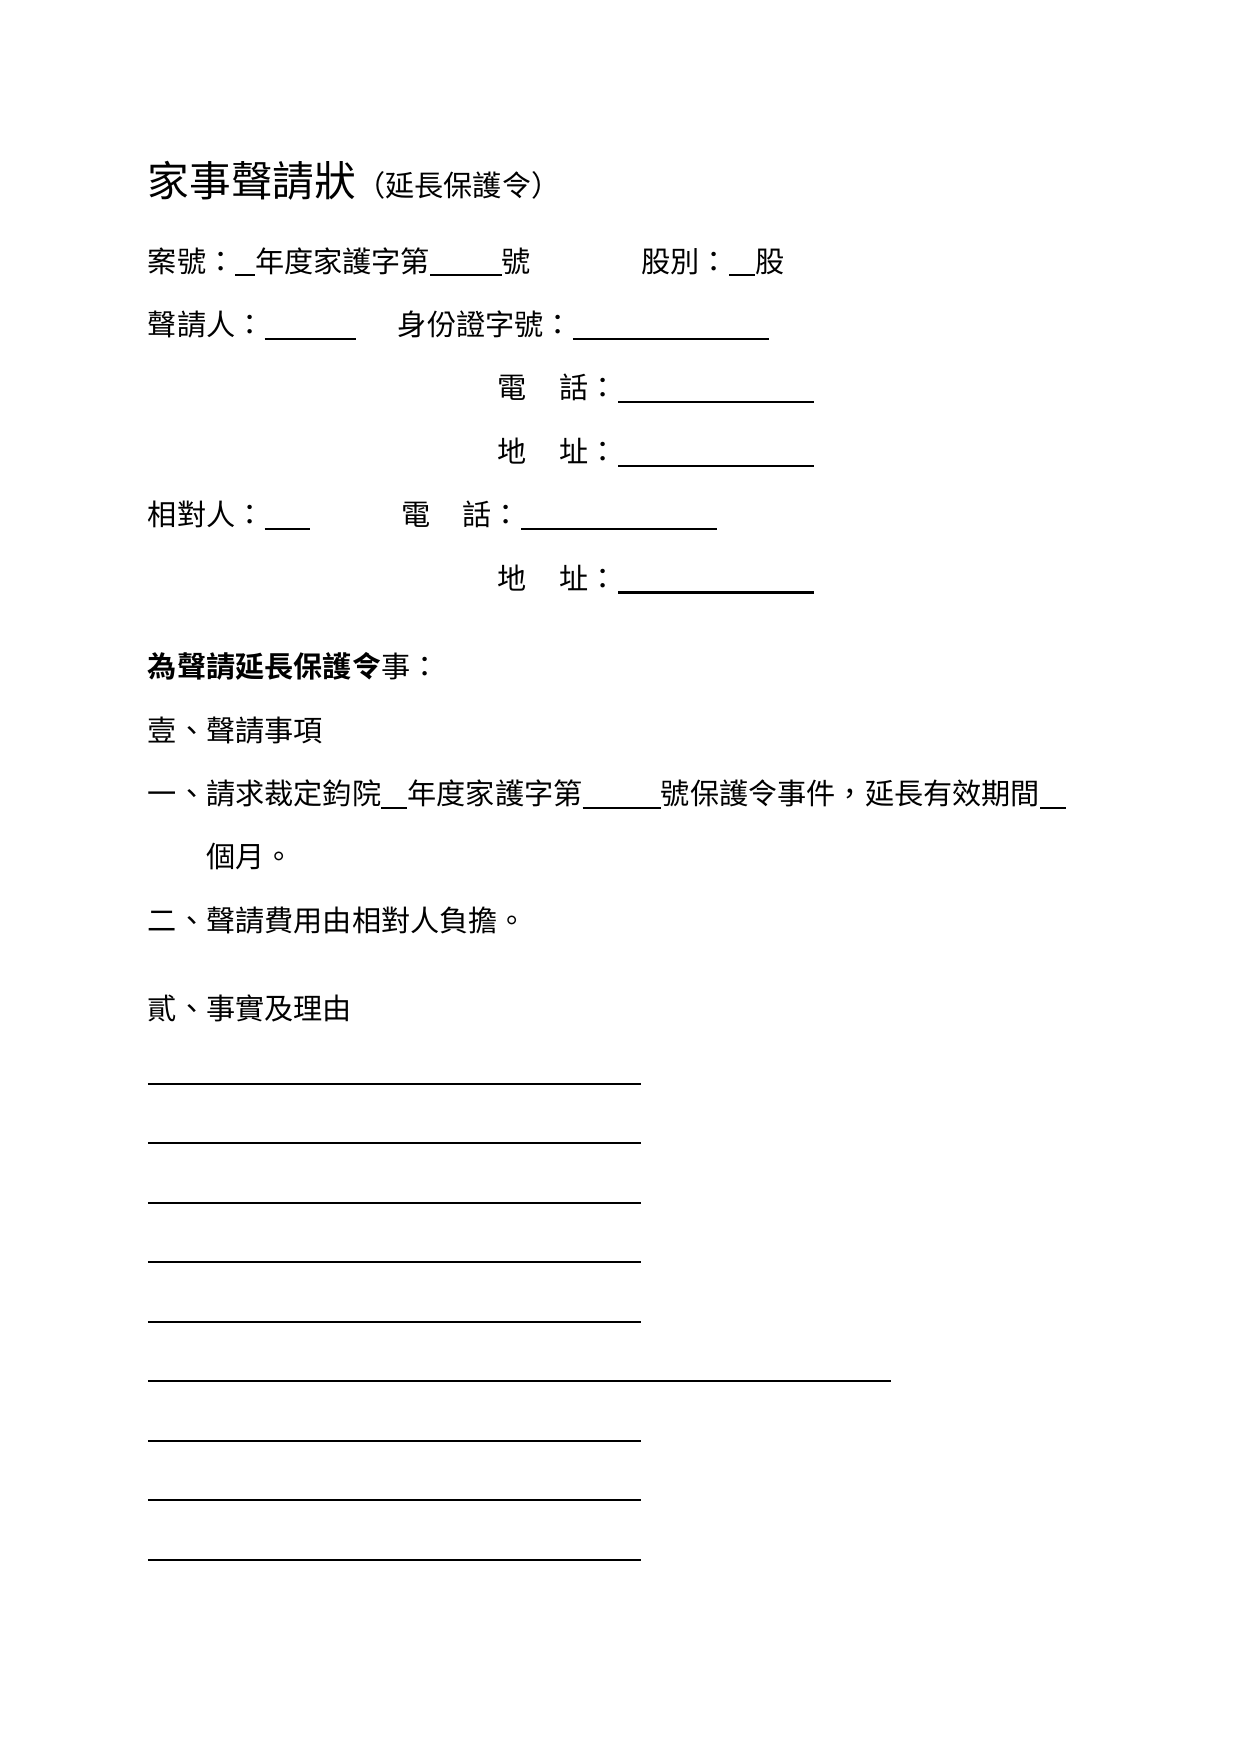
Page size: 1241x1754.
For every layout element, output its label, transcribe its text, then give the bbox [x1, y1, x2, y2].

text 地 址： [448, 428, 1092, 471]
text 一、請求裁定鈞院 年度家護字第 號保護令事件，延長有效期間 個月。 [148, 771, 1092, 876]
text 聲請人： 身份證字號： [148, 302, 1092, 344]
text 電 話： [448, 365, 1092, 407]
text 案號： 年度家護字第 號 股別： 股 [148, 238, 1092, 280]
text 壹、聲請事項 [148, 707, 1092, 749]
text 二、聲請費用由相對人負擔。 [148, 897, 1092, 940]
text 相對人： 電 話： [148, 492, 1092, 534]
text 貳、事實及理由 [148, 986, 1092, 1028]
text 為聲請延長保護令事： [148, 644, 1092, 686]
text 地 址： [448, 555, 1092, 598]
text 家事聲請狀（延長保護令） [148, 148, 1092, 208]
